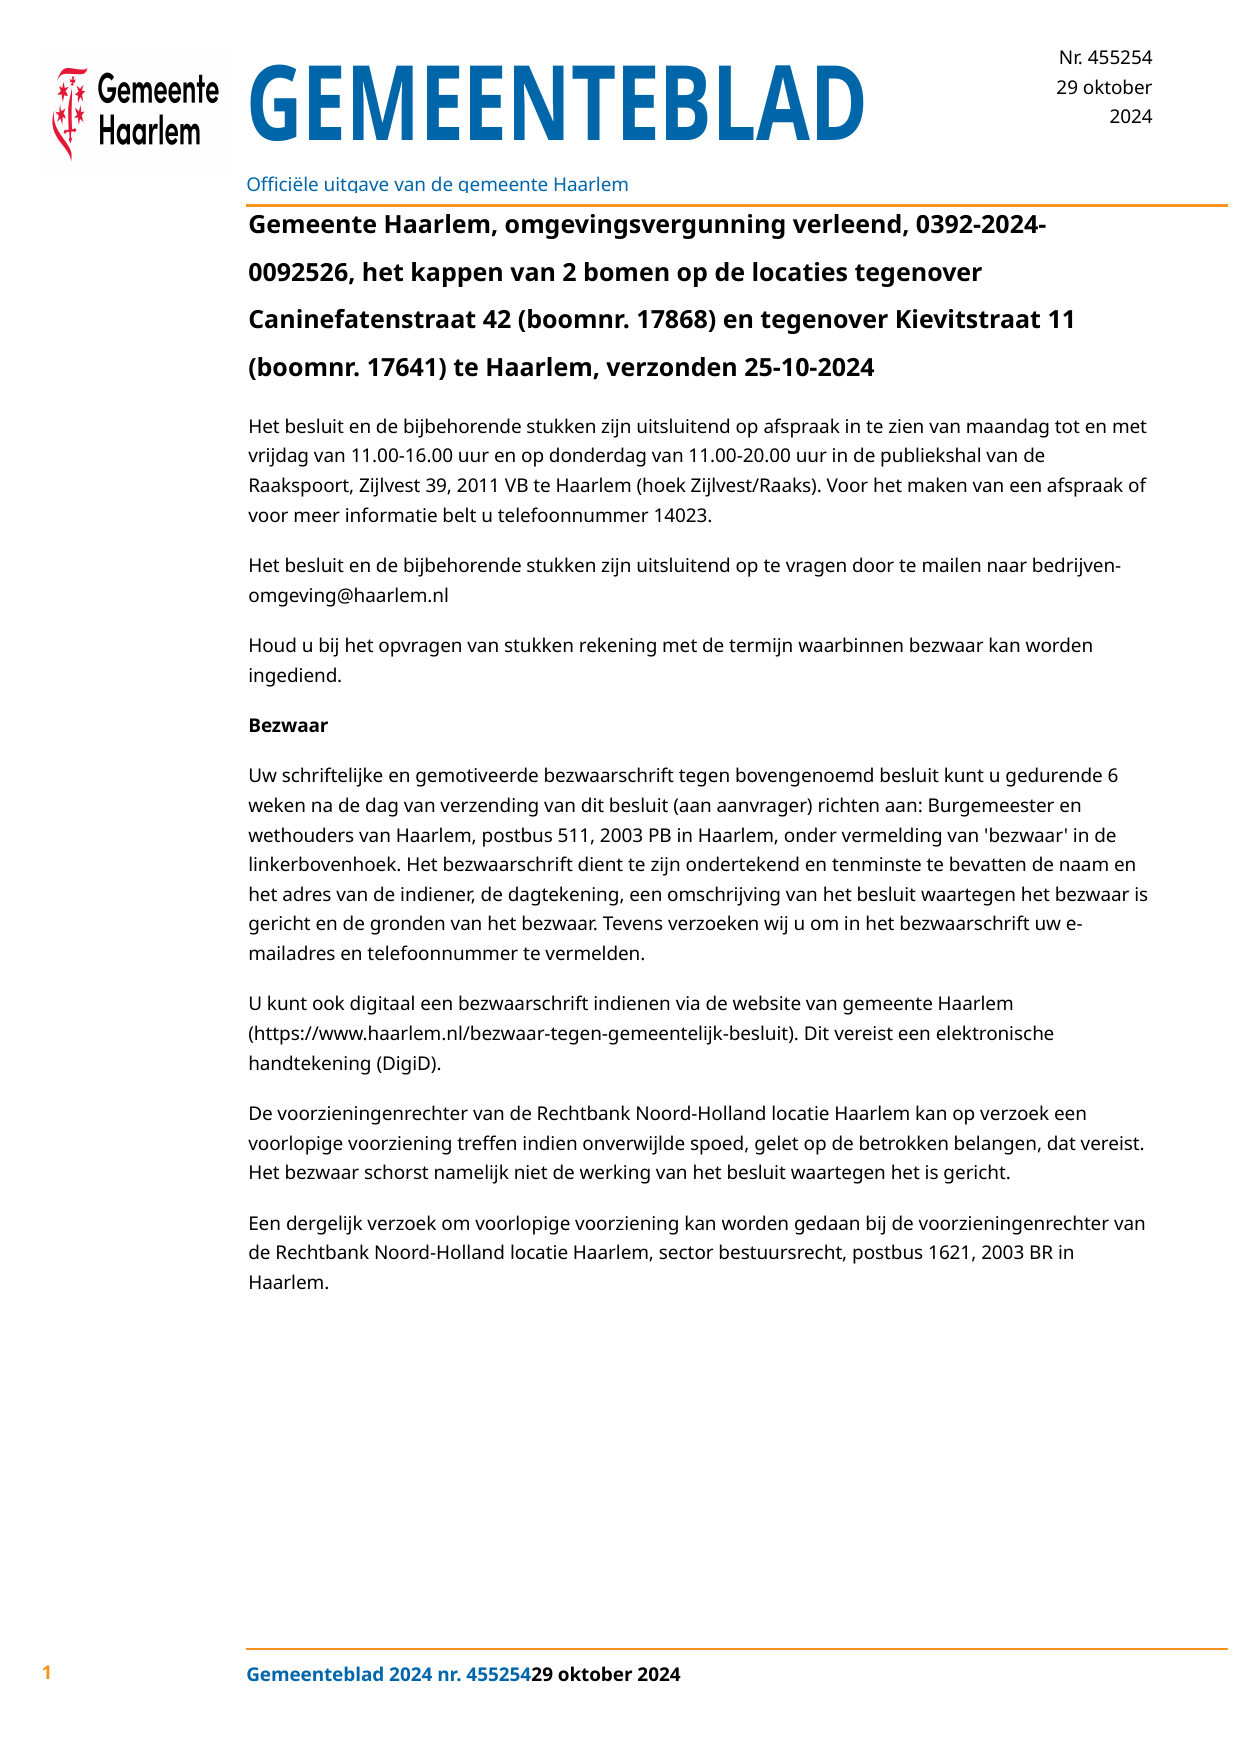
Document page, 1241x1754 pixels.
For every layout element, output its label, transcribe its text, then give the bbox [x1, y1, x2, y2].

picture [41, 47, 231, 172]
text Het besluit en de bijbehorende stukken zijn uitsluitend op afspraak in te zien van maandag tot en met vrijdag van 11.00-16.00 uur en op donderdag van 11.00-20.00 uur in de publiekshal van de Raakspoort, Zijlvest 39, 2011 VB te Haarlem (hoek Zijlvest/Raaks). Voor het maken van een afspraak of voor meer informatie belt u telefoonnummer 14023. [248, 413, 1152, 528]
text Het besluit en de bijbehorende stukken zijn uitsluitend op te vragen door te mailen naar bedrijven-omgeving@haarlem.nl [248, 552, 1152, 608]
text U kunt ook digitaal een bezwaarschrift indienen via de website van gemeente Haarlem (https://www.haarlem.nl/bezwaar-tegen-gemeentelijk-besluit). Dit vereist een elektronische handtekening (DigiD). [248, 991, 1152, 1076]
text Uw schriftelijke en gemotiveerde bezwaarschrift tegen bovengenoemd besluit kunt u gedurende 6 weken na de dag van verzending van dit besluit (aan aanvrager) richten aan: Burgemeester en wethouders van Haarlem, postbus 511, 2003 PB in Haarlem, onder vermelding van 'bezwaar' in de linkerbovenhoek. Het bezwaarschrift dient te zijn ondertekend en tenminste te bevatten de naam en het adres van de indiener, de dagtekening, een omschrijving van het besluit waartegen het bezwaar is gericht en de gronden van het bezwaar. Tevens verzoeken wij u om in het bezwaarschrift uw e-mailadres en telefoonnummer te vermelden. [248, 763, 1152, 966]
text Gemeente Haarlem, omgevingsvergunning verleend, 0392-2024-0092526, het kappen van 2 bomen op de locaties tegenover Caninefatenstraat 42 (boomnr. 17868) en tegenover Kievitstraat 11 (boomnr. 17641) te Haarlem, verzonden 25-10-2024 [248, 207, 1152, 384]
text Een dergelijk verzoek om voorlopige voorziening kan worden gedaan bij de voorzieningenrechter van de Rechtbank Noord-Holland locatie Haarlem, sector bestuursrecht, postbus 1621, 2003 BR in Haarlem. [248, 1210, 1152, 1295]
text Houd u bij het opvragen van stukken rekening met de termijn waarbinnen bezwaar kan worden ingediend. [248, 632, 1152, 688]
text De voorzieningenrechter van de Rechtbank Noord-Holland locatie Haarlem kan op verzoek een voorlopige voorziening treffen indien onverwijlde spoed, gelet op de betrokken belangen, dat vereist. Het bezwaar schorst namelijk niet de werking van het besluit waartegen het is gericht. [248, 1100, 1152, 1185]
text Bezwaar [248, 712, 1152, 738]
